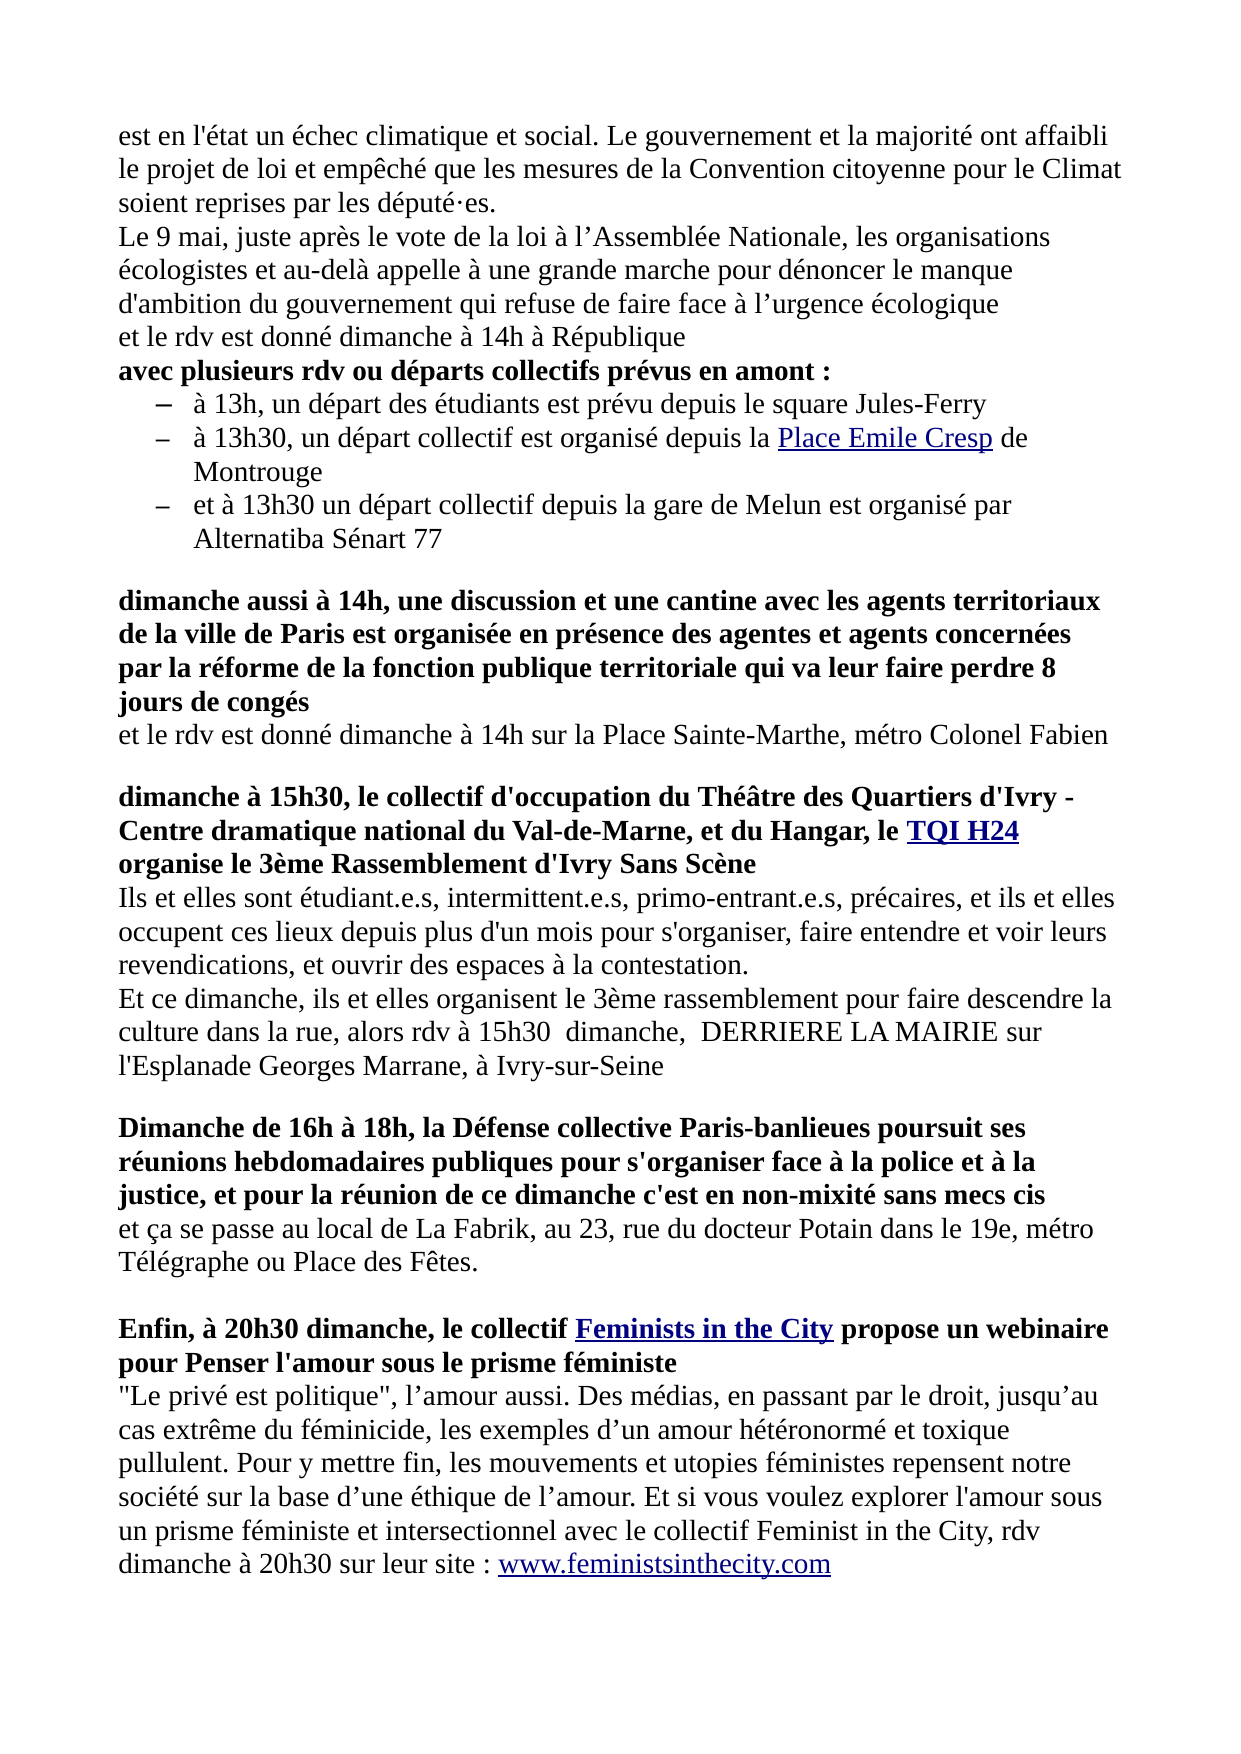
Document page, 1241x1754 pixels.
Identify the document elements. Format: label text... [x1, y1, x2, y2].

text et le rdv est donné dimanche à 14h à République [118, 319, 1122, 353]
text Dimanche de 16h à 18h, la Défense collective Paris-banlieues poursuit ses réunions hebdomadaires publiques pour s'organiser face à la police et à la justice, et pour la réunion de ce dimanche c'est en non-mixité sans mecs cis [118, 1110, 1122, 1211]
list et à 13h30 un départ collectif depuis la gare de Melun est organisé par Alternatiba Sénart 77 [156, 487, 1122, 554]
list à 13h30, un départ collectif est organisé depuis la Place Emile Cresp de Montrouge [156, 420, 1122, 487]
list à 13h, un départ des étudiants est prévu depuis le square Jules-Ferry [156, 386, 1122, 420]
text dimanche aussi à 14h, une discussion et une cantine avec les agents territoriaux de la ville de Paris est organisée en présence des agentes et agents concernées par la réforme de la fonction publique territoriale qui va leur faire perdre 8 jours de congés [118, 583, 1122, 717]
text dimanche à 15h30, le collectif d'occupation du Théâtre des Quartiers d'Ivry - Centre dramatique national du Val-de-Marne, et du Hangar, le TQI H24 organise le 3ème Rassemblement d'Ivry Sans Scène [118, 779, 1122, 880]
text Enfin, à 20h30 dimanche, le collectif Feminists in the City propose un webinaire pour Penser l'amour sous le prisme féministe [118, 1311, 1122, 1378]
text avec plusieurs rdv ou départs collectifs prévus en amont : [118, 353, 1122, 386]
text Et ce dimanche, ils et elles organisent le 3ème rassemblement pour faire descendre la culture dans la rue, alors rdv à 15h30 dimanche, DERRIERE LA MAIRIE sur l'Esplanade Georges Marrane, à Ivry-sur-Seine [118, 981, 1122, 1081]
text est en l'état un échec climatique et social. Le gouvernement et la majorité ont affaibli le projet de loi et empêché que les mesures de la Convention citoyenne pour le Climat soient reprises par les député·es. Le 9 mai, juste après le vote de la loi à l’Assemblée Nationale, les organisations écologistes et au-delà appelle à une grande marche pour dénoncer le manque d'ambition du gouvernement qui refuse de faire face à l’urgence écologique [118, 118, 1122, 319]
text et le rdv est donné dimanche à 14h sur la Place Sainte-Marthe, métro Colonel Fabien [118, 717, 1122, 751]
text "Le privé est politique", l’amour aussi. Des médias, en passant par le droit, jusqu’au cas extrême du féminicide, les exemples d’un amour hétéronormé et toxique pullulent. Pour y mettre fin, les mouvements et utopies féministes repensent notre société sur la base d’une éthique de l’amour. Et si vous voulez explorer l'amour sous un prisme féministe et intersectionnel avec le collectif Feminist in the City, rdv dimanche à 20h30 sur leur site : www.feministsinthecity.com [118, 1378, 1122, 1580]
text Ils et elles sont étudiant.e.s, intermittent.e.s, primo-entrant.e.s, précaires, et ils et elles occupent ces lieux depuis plus d'un mois pour s'organiser, faire entendre et voir leurs revendications, et ouvrir des espaces à la contestation. [118, 880, 1122, 981]
text et ça se passe au local de La Fabrik, au 23, rue du docteur Potain dans le 19e, métro Télégraphe ou Place des Fêtes. [118, 1211, 1122, 1278]
